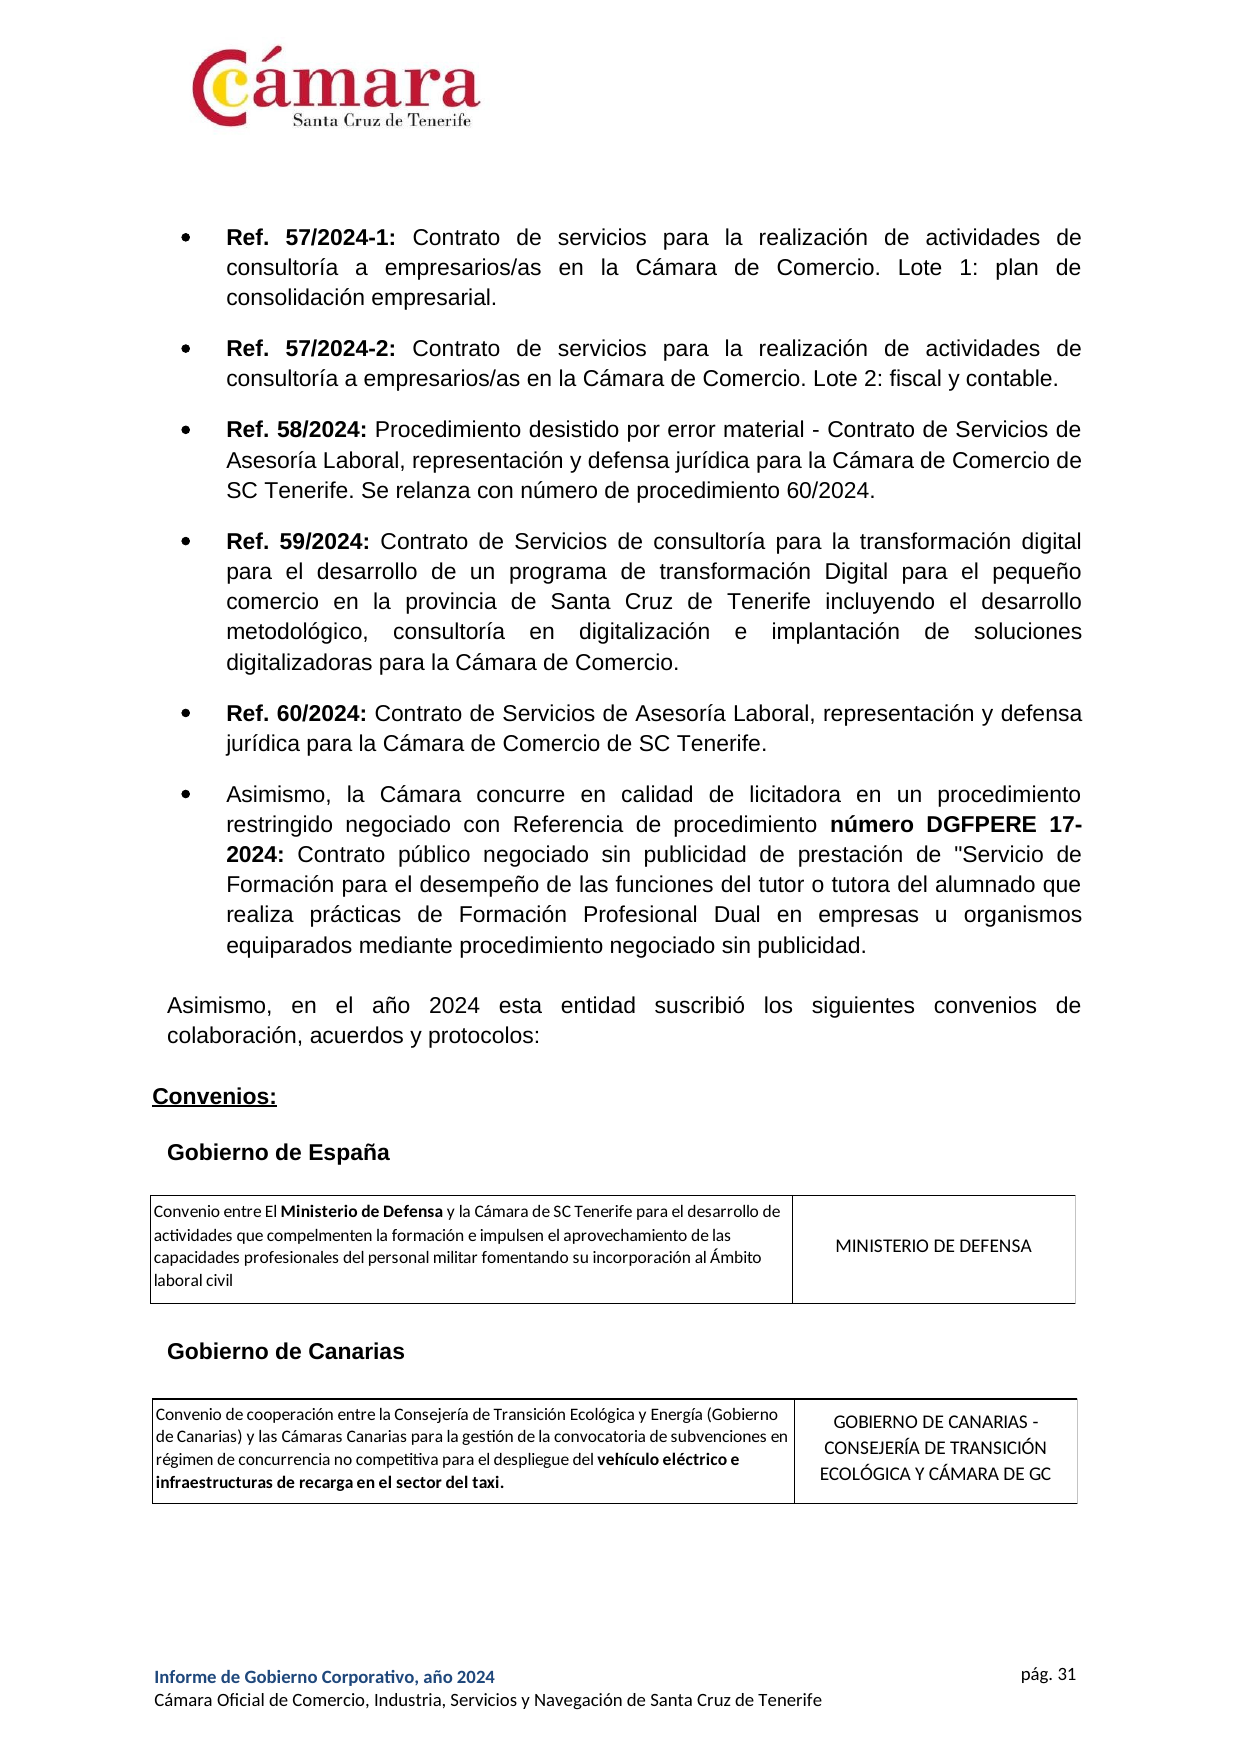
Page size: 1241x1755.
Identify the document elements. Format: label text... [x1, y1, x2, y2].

list Ref. 57/2024-1: Contrato de servicios para la realización de actividades de consultoría a empresarios/as en la Cámara de Comercio. Lote 1: plan de consolidación empresarial. [182, 224, 1082, 311]
list Ref. 60/2024: Contrato de Servicios de Asesoría Laboral, representación y defensa jurídica para la Cámara de Comercio de SC Tenerife. [182, 699, 1082, 756]
text Gobierno de Canarias [167, 1338, 1040, 1364]
list Ref. 58/2024: Procedimiento desistido por error material - Contrato de Servicios de Asesoría Laboral, representación y defensa jurídica para la Cámara de Comercio de SC Tenerife. Se relanza con número de procedimiento 60/2024. [182, 416, 1082, 503]
list Ref. 57/2024-2: Contrato de servicios para la realización de actividades de consultoría a empresarios/as en la Cámara de Comercio. Lote 2: fiscal y contable. [182, 335, 1082, 392]
list Ref. 59/2024: Contrato de Servicios de consultoría para la transformación digital para el desarrollo de un programa de transformación Digital para el pequeño comercio en la provincia de Santa Cruz de Tenerife incluyendo el desarrollo metodológico, consultoría en digitalización e implantación de soluciones digitalizadoras para la Cámara de Comercio. [182, 528, 1082, 675]
text Gobierno de España [167, 1139, 1040, 1166]
text Asimismo, en el año 2024 esta entidad suscribió los siguientes convenios de colaboración, acuerdos y protocolos: [167, 992, 1082, 1049]
list Convenios: [152, 1083, 1078, 1109]
list Asimismo, la Cámara concurre en calidad de licitadora en un procedimiento restringido negociado con Referencia de procedimiento número DGFPERE 17-2024: Contrato público negociado sin publicidad de prestación de "Servicio de Formación para el desempeño de las funciones del tutor o tutora del alumnado que realiza prácticas de Formación Profesional Dual en empresas u organismos equiparados mediante procedimiento negociado sin publicidad. [182, 781, 1082, 958]
